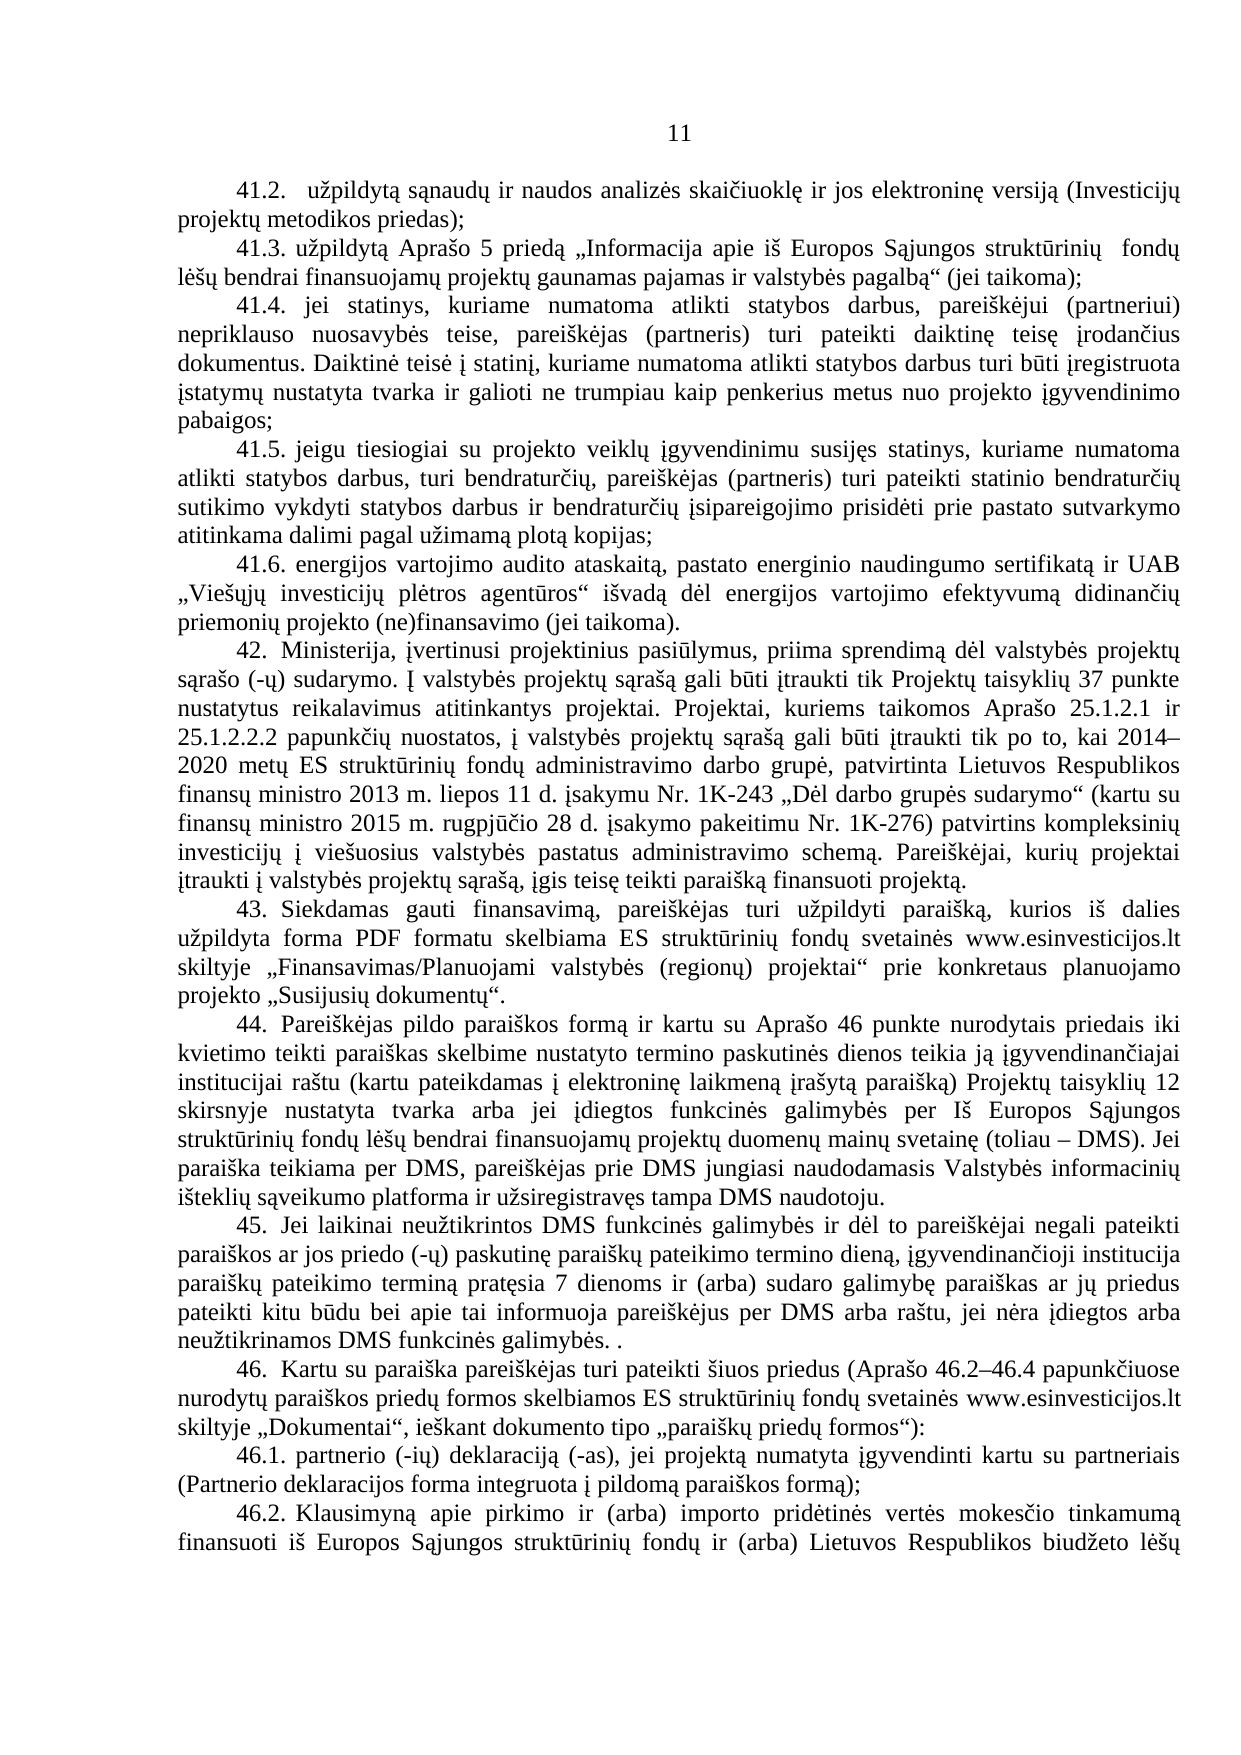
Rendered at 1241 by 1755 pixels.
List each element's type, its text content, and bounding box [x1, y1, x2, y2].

text 41.3. užpildytą Aprašo 5 priedą „Informacija apie iš Europos Sąjungos struktūrinių fondų lėšų bendrai finansuojamų projektų gaunamas pajamas ir valstybės pagalbą“ (jei taikoma); [177, 233, 1181, 291]
text 44. Pareiškėjas pildo paraiškos formą ir kartu su Aprašo 46 punkte nurodytais priedais iki kvietimo teikti paraiškas skelbime nustatyto termino paskutinės dienos teikia ją įgyvendinančiajai institucijai raštu (kartu pateikdamas į elektroninę laikmeną įrašytą paraišką) Projektų taisyklių 12 skirsnyje nustatyta tvarka arba jei įdiegtos funkcinės galimybės per Iš Europos Sąjungos struktūrinių fondų lėšų bendrai finansuojamų projektų duomenų mainų svetainę (toliau – DMS). Jei paraiška teikiama per DMS, pareiškėjas prie DMS jungiasi naudodamasis Valstybės informacinių išteklių sąveikumo platforma ir užsiregistravęs tampa DMS naudotoju. [177, 1009, 1181, 1211]
text 41.4. jei statinys, kuriame numatoma atlikti statybos darbus, pareiškėjui (partneriui) nepriklauso nuosavybės teise, pareiškėjas (partneris) turi pateikti daiktinę teisę įrodančius dokumentus. Daiktinė teisė į statinį, kuriame numatoma atlikti statybos darbus turi būti įregistruota įstatymų nustatyta tvarka ir galioti ne trumpiau kaip penkerius metus nuo projekto įgyvendinimo pabaigos; [177, 291, 1181, 434]
text 46. Kartu su paraiška pareiškėjas turi pateikti šiuos priedus (Aprašo 46.2–46.4 papunkčiuose nurodytų paraiškos priedų formos skelbiamos ES struktūrinių fondų svetainės www.esinvesticijos.lt skiltyje „Dokumentai“, ieškant dokumento tipo „paraiškų priedų formos“): [177, 1354, 1181, 1441]
text 41.5. jeigu tiesiogiai su projekto veiklų įgyvendinimu susijęs statinys, kuriame numatoma atlikti statybos darbus, turi bendraturčių, pareiškėjas (partneris) turi pateikti statinio bendraturčių sutikimo vykdyti statybos darbus ir bendraturčių įsipareigojimo prisidėti prie pastato sutvarkymo atitinkama dalimi pagal užimamą plotą kopijas; [177, 434, 1181, 549]
text 46.1. partnerio (-ių) deklaraciją (-as), jei projektą numatyta įgyvendinti kartu su partneriais (Partnerio deklaracijos forma integruota į pildomą paraiškos formą); [177, 1441, 1181, 1498]
text 42. Ministerija, įvertinusi projektinius pasiūlymus, priima sprendimą dėl valstybės projektų sąrašo (-ų) sudarymo. Į valstybės projektų sąrašą gali būti įtraukti tik Projektų taisyklių 37 punkte nustatytus reikalavimus atitinkantys projektai. Projektai, kuriems taikomos Aprašo 25.1.2.1 ir 25.1.2.2.2 papunkčių nuostatos, į valstybės projektų sąrašą gali būti įtraukti tik po to, kai 2014–2020 metų ES struktūrinių fondų administravimo darbo grupė, patvirtinta Lietuvos Respublikos finansų ministro 2013 m. liepos 11 d. įsakymu Nr. 1K-243 „Dėl darbo grupės sudarymo“ (kartu su finansų ministro 2015 m. rugpjūčio 28 d. įsakymo pakeitimu Nr. 1K-276) patvirtins kompleksinių investicijų į viešuosius valstybės pastatus administravimo schemą. Pareiškėjai, kurių projektai įtraukti į valstybės projektų sąrašą, įgis teisę teikti paraišką finansuoti projektą. [177, 636, 1181, 894]
text 41.6. energijos vartojimo audito ataskaitą, pastato energinio naudingumo sertifikatą ir UAB „Viešųjų investicijų plėtros agentūros“ išvadą dėl energijos vartojimo efektyvumą didinančių priemonių projekto (ne)finansavimo (jei taikoma). [177, 549, 1181, 636]
text 46.2. Klausimyną apie pirkimo ir (arba) importo pridėtinės vertės mokesčio tinkamumą finansuoti iš Europos Sąjungos struktūrinių fondų ir (arba) Lietuvos Respublikos biudžeto lėšų [177, 1498, 1181, 1556]
text 43. Siekdamas gauti finansavimą, pareiškėjas turi užpildyti paraišką, kurios iš dalies užpildyta forma PDF formatu skelbiama ES struktūrinių fondų svetainės www.esinvesticijos.lt skiltyje „Finansavimas/Planuojami valstybės (regionų) projektai“ prie konkretaus planuojamo projekto „Susijusių dokumentų“. [177, 894, 1181, 1009]
text 41.2. užpildytą sąnaudų ir naudos analizės skaičiuoklę ir jos elektroninę versiją (Investicijų projektų metodikos priedas); [177, 176, 1181, 233]
text 45. Jei laikinai neužtikrintos DMS funkcinės galimybės ir dėl to pareiškėjai negali pateikti paraiškos ar jos priedo (-ų) paskutinę paraiškų pateikimo termino dieną, įgyvendinančioji institucija paraiškų pateikimo terminą pratęsia 7 dienoms ir (arba) sudaro galimybę paraiškas ar jų priedus pateikti kitu būdu bei apie tai informuoja pareiškėjus per DMS arba raštu, jei nėra įdiegtos arba neužtikrinamos DMS funkcinės galimybės. . [177, 1211, 1181, 1354]
